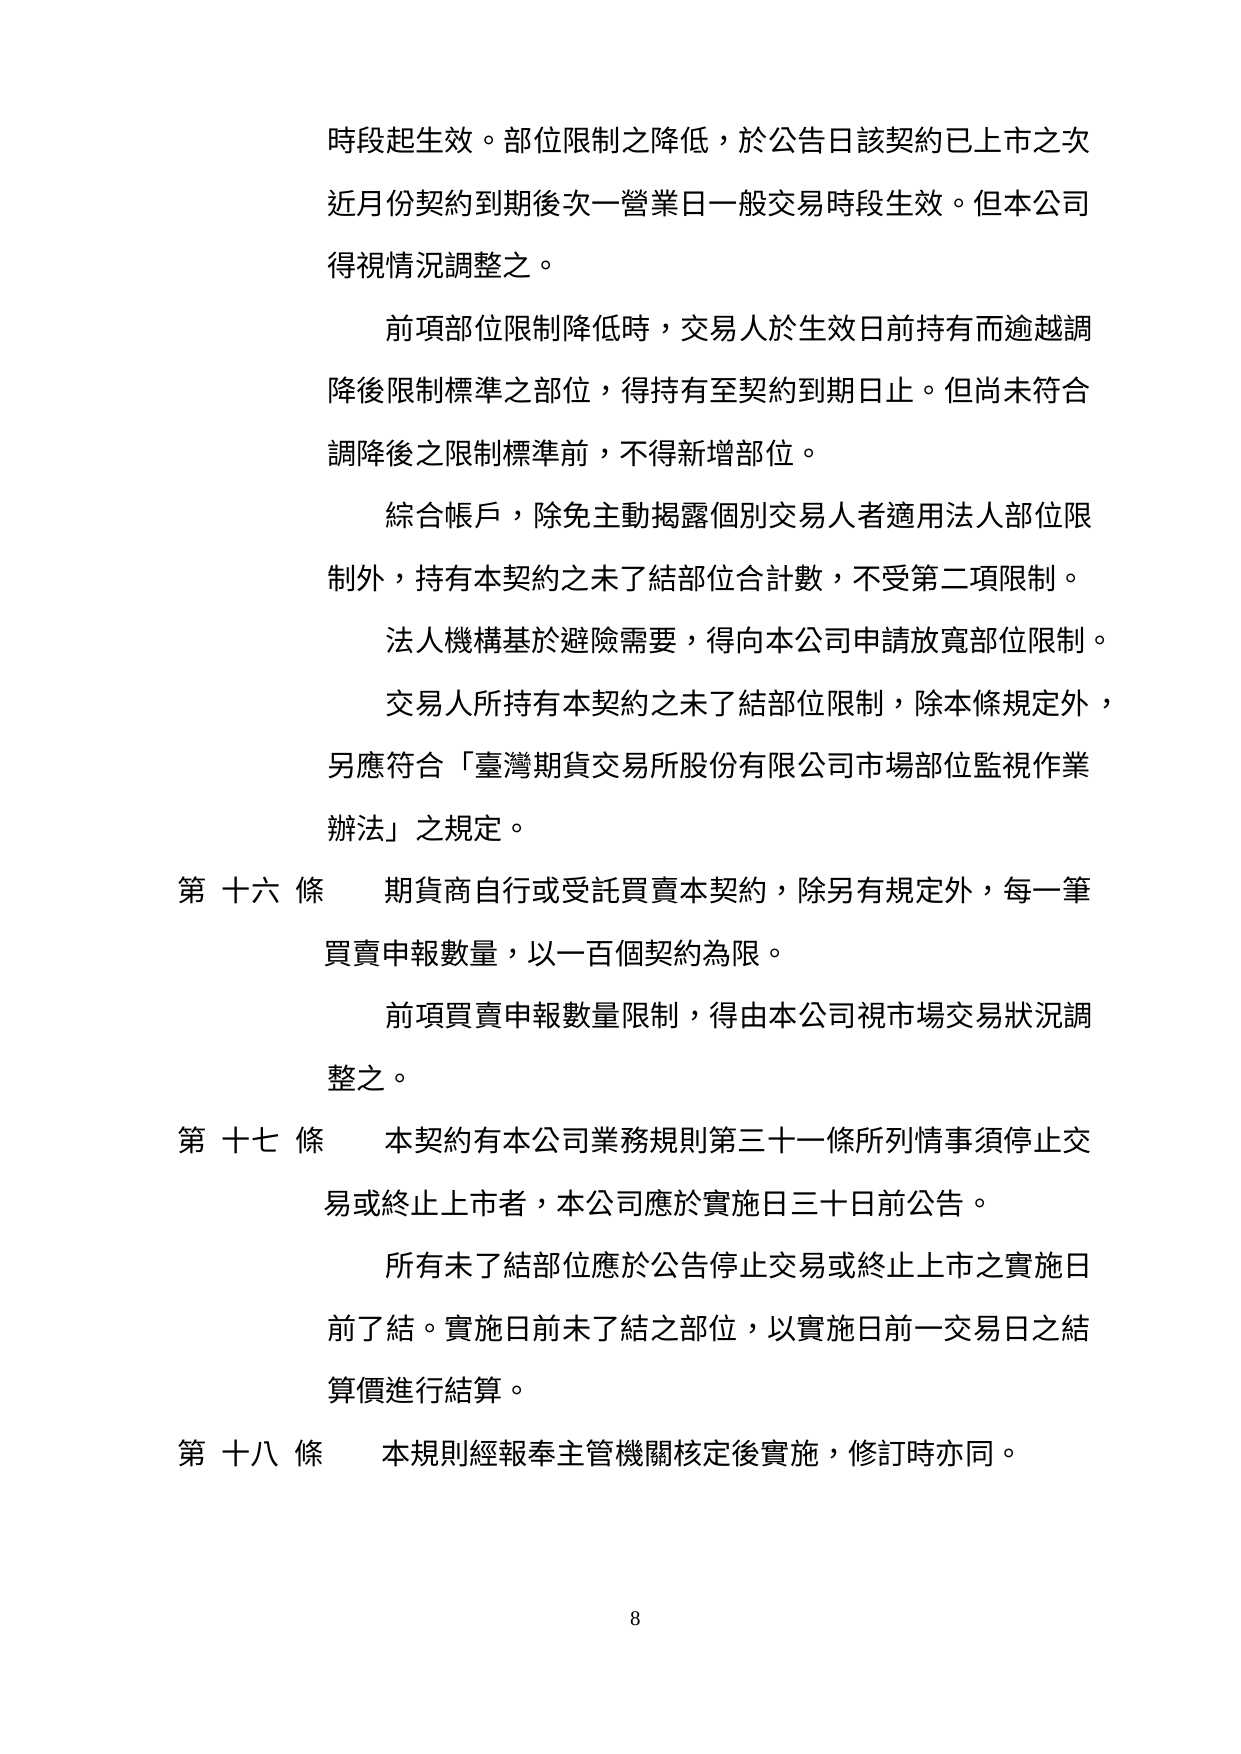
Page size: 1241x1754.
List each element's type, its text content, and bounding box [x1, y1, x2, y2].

text 前項買賣申報數量限制，得由本公司視市場交易狀況調整之。 [327, 972, 1093, 1097]
text 第 十六 條 期貨商自行或受託買賣本契約，除另有規定外，每一筆買賣申報數量，以一百個契約為限。 [177, 847, 1093, 972]
text 法人機構基於避險需要，得向本公司申請放寬部位限制。 [327, 597, 1093, 660]
text 時段起生效。部位限制之降低，於公告日該契約已上市之次近月份契約到期後次一營業日一般交易時段生效。但本公司得視情況調整之。 [327, 97, 1093, 285]
text 綜合帳戶，除免主動揭露個別交易人者適用法人部位限制外，持有本契約之未了結部位合計數，不受第二項限制。 [327, 472, 1093, 597]
text 交易人所持有本契約之未了結部位限制，除本條規定外，另應符合「臺灣期貨交易所股份有限公司市場部位監視作業辦法」之規定。 [327, 660, 1093, 847]
text 前項部位限制降低時，交易人於生效日前持有而逾越調降後限制標準之部位，得持有至契約到期日止。但尚未符合調降後之限制標準前，不得新增部位。 [327, 285, 1093, 472]
text 第 十八 條 本規則經報奉主管機關核定後實施，修訂時亦同。 [177, 1410, 1093, 1472]
text 第 十七 條 本契約有本公司業務規則第三十一條所列情事須停止交易或終止上市者，本公司應於實施日三十日前公告。 [177, 1097, 1093, 1222]
text 所有未了結部位應於公告停止交易或終止上市之實施日前了結。實施日前未了結之部位，以實施日前一交易日之結算價進行結算。 [327, 1222, 1093, 1410]
